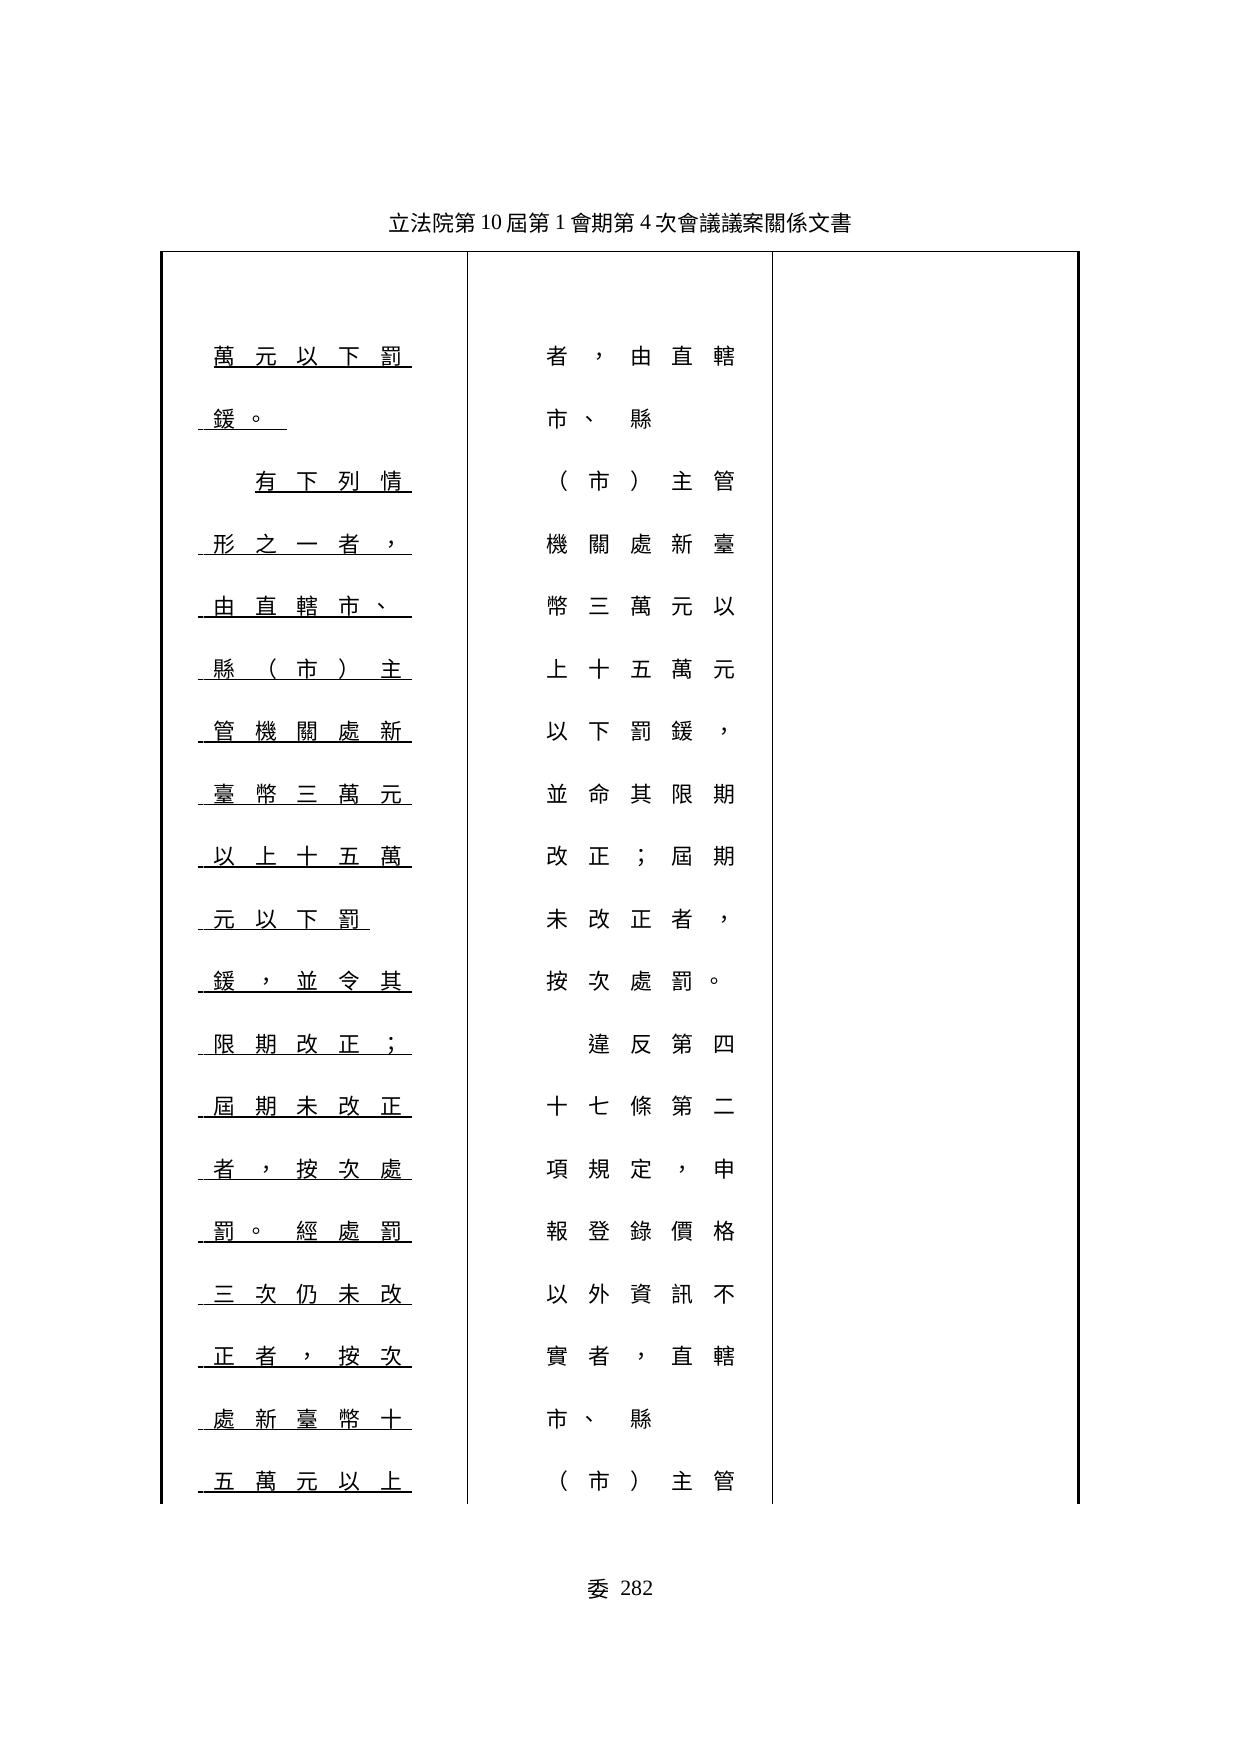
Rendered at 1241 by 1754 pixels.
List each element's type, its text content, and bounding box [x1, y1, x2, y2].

table_cell 者，由直轄市、縣（市）主管機關處新臺幣三萬元以上十五萬元以下罰鍰，並命其限期改正；屆期未改正者，按次處罰。 違反第四十七條第二項規定，申報登錄價格以外資訊不實者，直轄市、縣（市）主管 [468, 252, 772, 1504]
table_cell [773, 252, 1077, 1504]
table_cell 萬元以下罰鍰。 有下列情形之一者，由直轄市、縣（市）主管機關處新臺幣三萬元以上十五萬元以下罰鍰，並令其限期改正；屆期未改正者，按次處罰。經處罰三次仍未改正者，按次處新臺幣十五萬元以上 [163, 252, 467, 1504]
